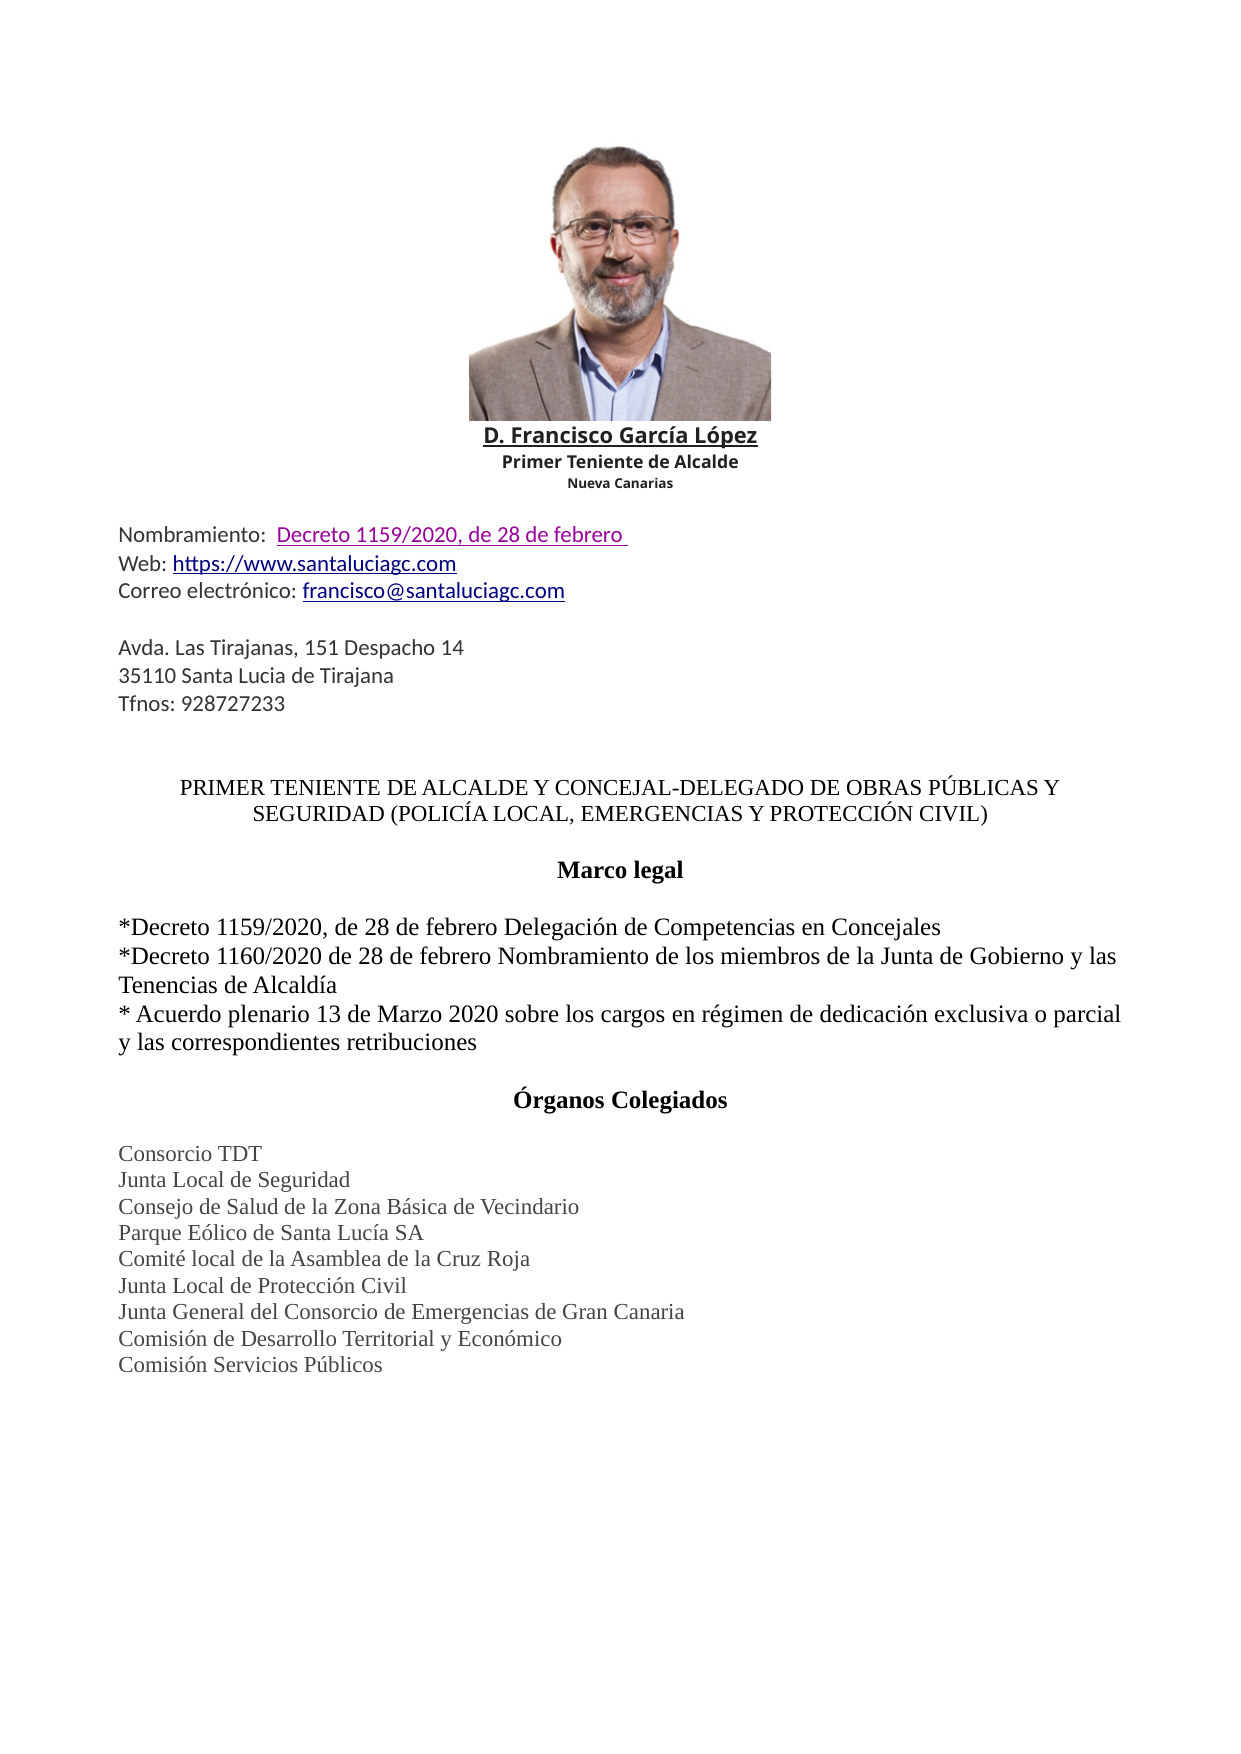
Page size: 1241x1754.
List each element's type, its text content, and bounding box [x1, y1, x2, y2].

text D. Francisco García López [118, 420, 1122, 450]
text Comisión Servicios Públicos [118, 1351, 1122, 1377]
text *Decreto 1159/2020, de 28 de febrero Delegación de Competencias en Concejales [118, 912, 1122, 941]
text Parque Eólico de Santa Lucía SA [118, 1219, 1122, 1246]
text Nueva Canarias [118, 474, 1122, 493]
text Correo electrónico: francisco@santaluciagc.com [118, 577, 1122, 605]
text Comité local de la Asamblea de la Cruz Roja [118, 1246, 1122, 1272]
text Comisión de Desarrollo Territorial y Económico [118, 1324, 1122, 1351]
text Junta General del Consorcio de Emergencias de Gran Canaria [118, 1298, 1122, 1324]
text Consejo de Salud de la Zona Básica de Vecindario [118, 1193, 1122, 1219]
text Junta Local de Seguridad [118, 1166, 1122, 1193]
text *Decreto 1160/2020 de 28 de febrero Nombramiento de los miembros de la Junta de Gobierno y las Tenencias de Alcaldía [118, 941, 1122, 999]
text PRIMER TENIENTE DE ALCALDE Y CONCEJAL-DELEGADO DE OBRAS PÚBLICAS Y SEGURIDAD (POLICÍA LOCAL, EMERGENCIAS Y PROTECCIÓN CIVIL) [118, 773, 1122, 826]
text * Acuerdo plenario 13 de Marzo 2020 sobre los cargos en régimen de dedicación exclusiva o parcial y las correspondientes retribuciones [118, 999, 1122, 1056]
text Avda. Las Tirajanas, 151 Despacho 14 35110 Santa Lucia de Tirajana Tfnos: 928727233 [118, 633, 1122, 717]
text Primer Teniente de Alcalde [118, 450, 1122, 474]
text Marco legal [118, 855, 1122, 884]
text Junta Local de Protección Civil [118, 1272, 1122, 1298]
text Web: https://www.santaluciagc.com [118, 549, 1122, 577]
text Órganos Colegiados [118, 1085, 1122, 1114]
picture [469, 118, 772, 421]
text Consorcio TDT [118, 1140, 1122, 1166]
text Nombramiento: Decreto 1159/2020, de 28 de febrero [118, 521, 1122, 549]
